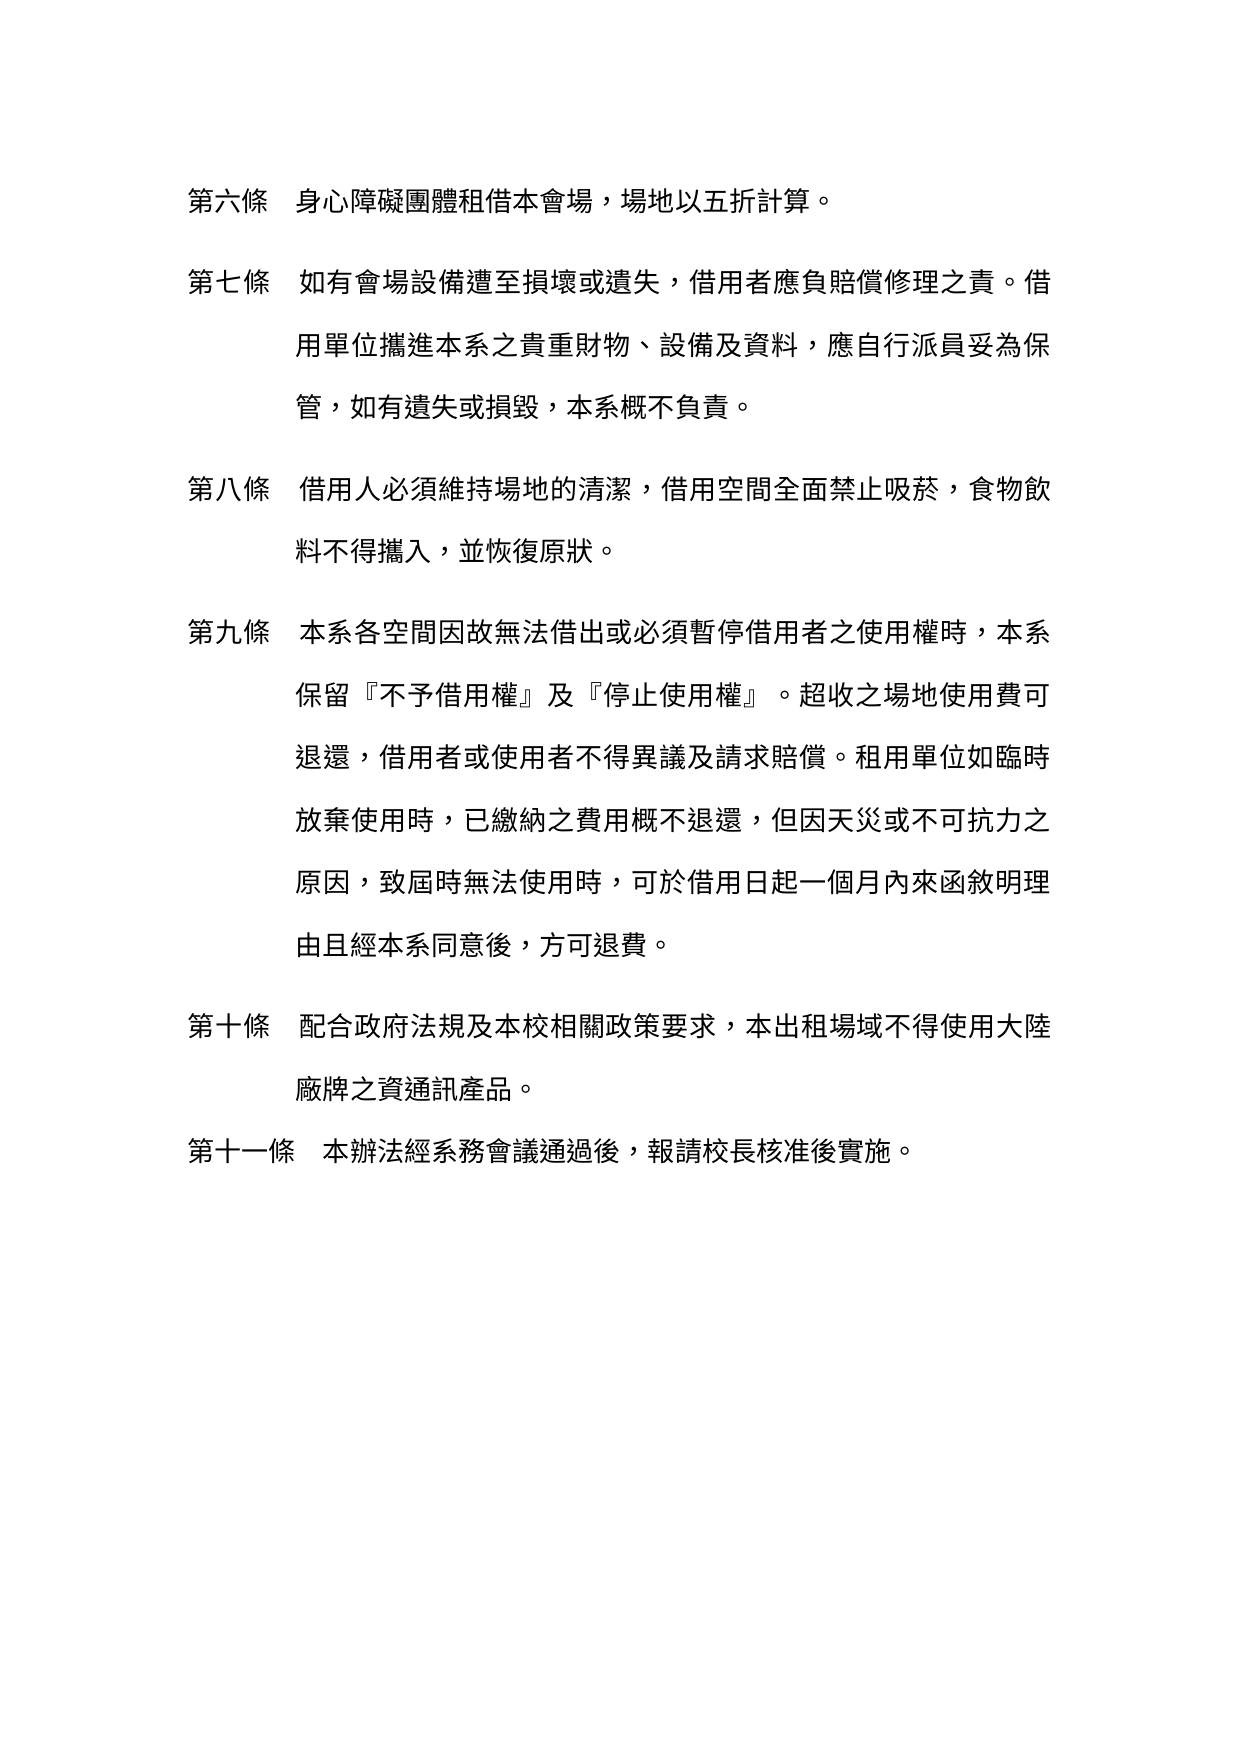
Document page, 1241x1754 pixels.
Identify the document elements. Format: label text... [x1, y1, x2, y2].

text 第十條 配合政府法規及本校相關政策要求，本出租場域不得使用大陸廠牌之資通訊產品。 [187, 983, 1053, 1108]
text 第八條 借用人必須維持場地的清潔，借用空間全面禁止吸菸，食物飲料不得攜入，並恢復原狀。 [187, 446, 1053, 571]
text 第六條 身心障礙團體租借本會場，場地以五折計算。 [187, 158, 1053, 221]
text 第九條 本系各空間因故無法借出或必須暫停借用者之使用權時，本系保留『不予借用權』及『停止使用權』。超收之場地使用費可退還，借用者或使用者不得異議及請求賠償。租用單位如臨時放棄使用時，已繳納之費用概不退還，但因天災或不可抗力之原因，致屆時無法使用時，可於借用日起一個月內來函敘明理由且經本系同意後，方可退費。 [187, 589, 1053, 964]
text 第七條 如有會場設備遭至損壞或遺失，借用者應負賠償修理之責。借用單位攜進本系之貴重財物、設備及資料，應自行派員妥為保管，如有遺失或損毀，本系概不負責。 [187, 239, 1053, 427]
text 第十一條 本辦法經系務會議通過後，報請校長核准後實施。 [187, 1108, 1053, 1171]
